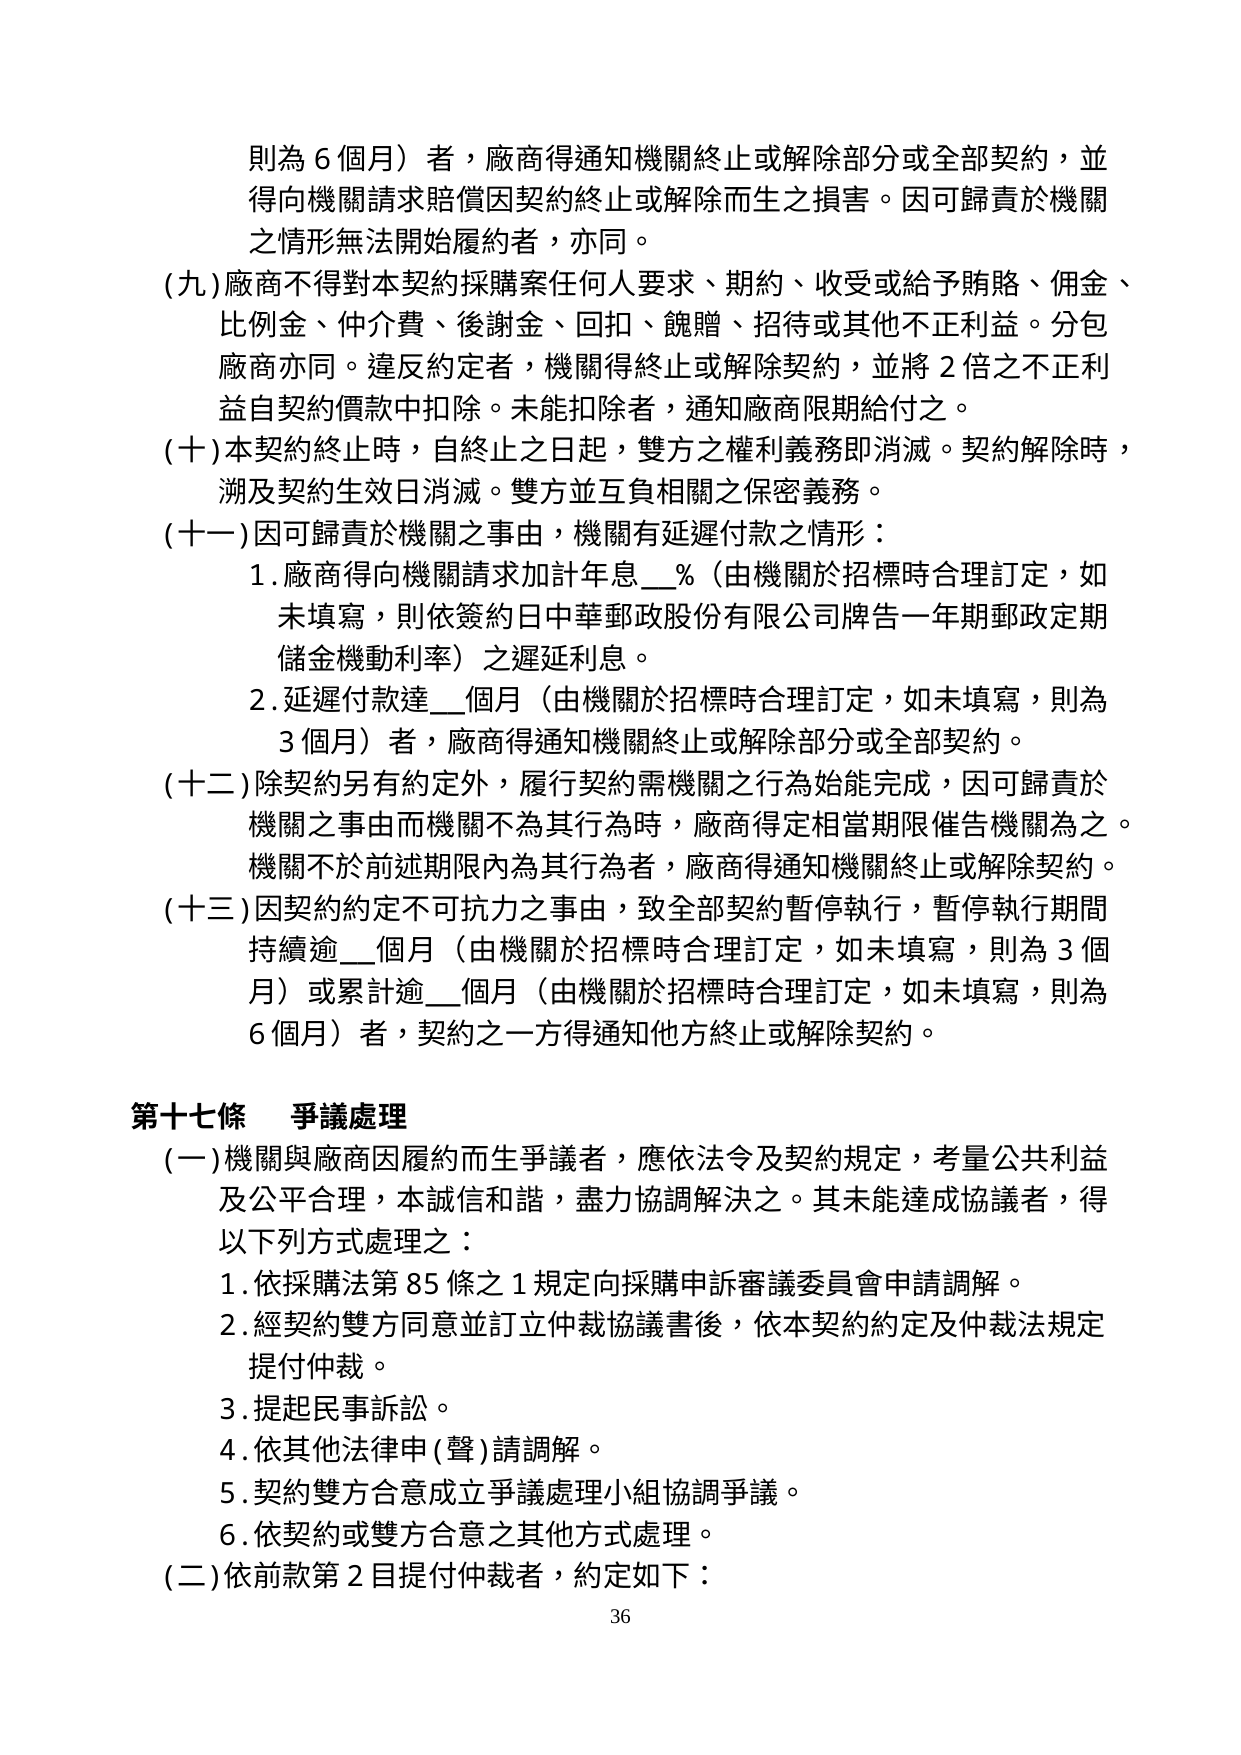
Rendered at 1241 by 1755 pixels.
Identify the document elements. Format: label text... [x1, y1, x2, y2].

text 1.依採購法第85條之1規定向採購申訴審議委員會申請調解。 [218, 1261, 1108, 1302]
text (十)本契約終止時，自終止之日起，雙方之權利義務即消滅。契約解除時，溯及契約生效日消滅。雙方並互負相關之保密義務。 [159, 427, 1110, 511]
text 2.延遲付款達__個月（由機關於招標時合理訂定，如未填寫，則為3個月）者，廠商得通知機關終止或解除部分或全部契約。 [248, 677, 1110, 761]
text 3.提起民事訴訟。 [218, 1386, 1108, 1427]
text 6.依契約或雙方合意之其他方式處理。 [218, 1512, 1108, 1553]
text 5.契約雙方合意成立爭議處理小組協調爭議。 [218, 1469, 1110, 1512]
text 第十七條 爭議處理 [130, 1094, 1110, 1136]
text 1.廠商得向機關請求加計年息__%（由機關於招標時合理訂定，如未填寫，則依簽約日中華郵政股份有限公司牌告一年期郵政定期儲金機動利率）之遲延利息。 [248, 552, 1110, 677]
text (十一)因可歸責於機關之事由，機關有延遲付款之情形： [159, 511, 1110, 552]
text (九)廠商不得對本契約採購案任何人要求、期約、收受或給予賄賂、佣金、比例金、仲介費、後謝金、回扣、餽贈、招待或其他不正利益。分包廠商亦同。違反約定者，機關得終止或解除契約，並將2倍之不正利益自契約價款中扣除。未能扣除者，通知廠商限期給付之。 [159, 261, 1110, 427]
text 2.經契約雙方同意並訂立仲裁協議書後，依本契約約定及仲裁法規定提付仲裁。 [218, 1302, 1108, 1386]
text (十二)除契約另有約定外，履行契約需機關之行為始能完成，因可歸責於機關之事由而機關不為其行為時，廠商得定相當期限催告機關為之。機關不於前述期限內為其行為者，廠商得通知機關終止或解除契約。 [159, 761, 1110, 886]
text (二)依前款第2目提付仲裁者，約定如下： [159, 1553, 1110, 1595]
text (一)機關與廠商因履約而生爭議者，應依法令及契約規定，考量公共利益及公平合理，本誠信和諧，盡力協調解決之。其未能達成協議者，得以下列方式處理之： [159, 1136, 1110, 1261]
text 4.依其他法律申(聲)請調解。 [218, 1427, 1108, 1469]
text (十三)因契約約定不可抗力之事由，致全部契約暫停執行，暫停執行期間持續逾__個月（由機關於招標時合理訂定，如未填寫，則為3個月）或累計逾__個月（由機關於招標時合理訂定，如未填寫，則為6個月）者，契約之一方得通知他方終止或解除契約。 [159, 886, 1110, 1052]
text 2.暫停執行期間累計逾__個月（由機關於招標時合理訂定，如未填寫，則為6個月）者，廠商得通知機關終止或解除部分或全部契約，並得向機關請求賠償因契約終止或解除而生之損害。因可歸責於機關之情形無法開始履約者，亦同。 [218, 136, 1110, 261]
